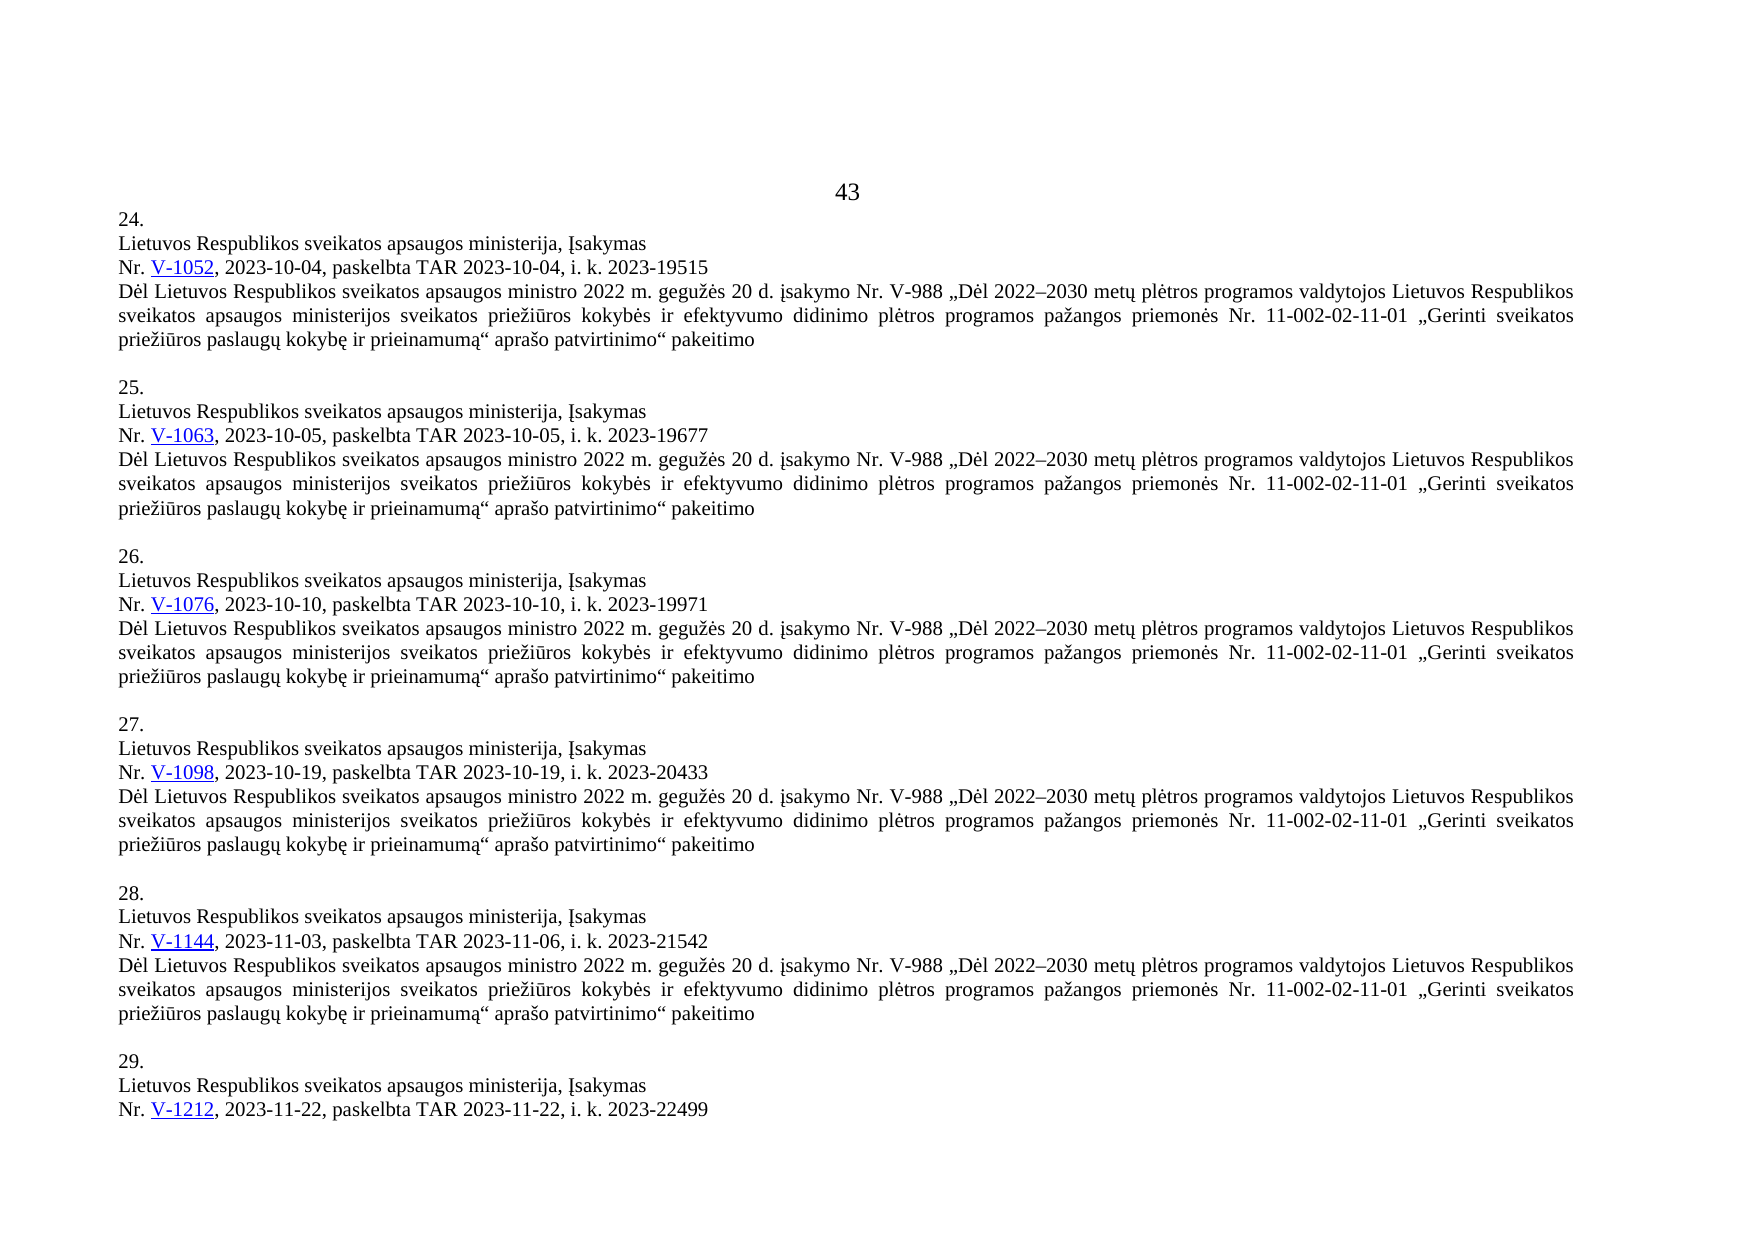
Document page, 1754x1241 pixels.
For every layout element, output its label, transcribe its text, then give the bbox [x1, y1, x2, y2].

text 29. [118, 1049, 1577, 1073]
text 25. [118, 375, 1577, 399]
text Dėl Lietuvos Respublikos sveikatos apsaugos ministro 2022 m. gegužės 20 d. įsakymo Nr. V-988 „Dėl 2022–2030 metų plėtros programos valdytojos Lietuvos Respublikos sveikatos apsaugos ministerijos sveikatos priežiūros kokybės ir efektyvumo didinimo plėtros programos pažangos priemonės Nr. 11-002-02-11-01 „Gerinti sveikatos priežiūros paslaugų kokybę ir prieinamumą“ aprašo patvirtinimo“ pakeitimo [118, 953, 1577, 1025]
text Lietuvos Respublikos sveikatos apsaugos ministerija, Įsakymas [118, 1073, 1577, 1097]
text Lietuvos Respublikos sveikatos apsaugos ministerija, Įsakymas [118, 736, 1577, 760]
text Nr. V-1063, 2023-10-05, paskelbta TAR 2023-10-05, i. k. 2023-19677 [118, 423, 1577, 447]
text Nr. V-1212, 2023-11-22, paskelbta TAR 2023-11-22, i. k. 2023-22499 [118, 1097, 1577, 1121]
text Lietuvos Respublikos sveikatos apsaugos ministerija, Įsakymas [118, 399, 1577, 423]
text 26. [118, 543, 1577, 568]
text Lietuvos Respublikos sveikatos apsaugos ministerija, Įsakymas [118, 904, 1577, 928]
text Dėl Lietuvos Respublikos sveikatos apsaugos ministro 2022 m. gegužės 20 d. įsakymo Nr. V-988 „Dėl 2022–2030 metų plėtros programos valdytojos Lietuvos Respublikos sveikatos apsaugos ministerijos sveikatos priežiūros kokybės ir efektyvumo didinimo plėtros programos pažangos priemonės Nr. 11-002-02-11-01 „Gerinti sveikatos priežiūros paslaugų kokybę ir prieinamumą“ aprašo patvirtinimo“ pakeitimo [118, 279, 1577, 351]
text Lietuvos Respublikos sveikatos apsaugos ministerija, Įsakymas [118, 568, 1577, 592]
text 24. [118, 207, 1577, 231]
text Lietuvos Respublikos sveikatos apsaugos ministerija, Įsakymas [118, 231, 1577, 255]
text 27. [118, 712, 1577, 736]
text Dėl Lietuvos Respublikos sveikatos apsaugos ministro 2022 m. gegužės 20 d. įsakymo Nr. V-988 „Dėl 2022–2030 metų plėtros programos valdytojos Lietuvos Respublikos sveikatos apsaugos ministerijos sveikatos priežiūros kokybės ir efektyvumo didinimo plėtros programos pažangos priemonės Nr. 11-002-02-11-01 „Gerinti sveikatos priežiūros paslaugų kokybę ir prieinamumą“ aprašo patvirtinimo“ pakeitimo [118, 447, 1577, 519]
text 28. [118, 880, 1577, 904]
text Nr. V-1052, 2023-10-04, paskelbta TAR 2023-10-04, i. k. 2023-19515 [118, 255, 1577, 279]
text Dėl Lietuvos Respublikos sveikatos apsaugos ministro 2022 m. gegužės 20 d. įsakymo Nr. V-988 „Dėl 2022–2030 metų plėtros programos valdytojos Lietuvos Respublikos sveikatos apsaugos ministerijos sveikatos priežiūros kokybės ir efektyvumo didinimo plėtros programos pažangos priemonės Nr. 11-002-02-11-01 „Gerinti sveikatos priežiūros paslaugų kokybę ir prieinamumą“ aprašo patvirtinimo“ pakeitimo [118, 616, 1577, 688]
text Nr. V-1144, 2023-11-03, paskelbta TAR 2023-11-06, i. k. 2023-21542 [118, 928, 1577, 953]
text Nr. V-1098, 2023-10-19, paskelbta TAR 2023-10-19, i. k. 2023-20433 [118, 760, 1577, 784]
text Nr. V-1076, 2023-10-10, paskelbta TAR 2023-10-10, i. k. 2023-19971 [118, 592, 1577, 616]
text Dėl Lietuvos Respublikos sveikatos apsaugos ministro 2022 m. gegužės 20 d. įsakymo Nr. V-988 „Dėl 2022–2030 metų plėtros programos valdytojos Lietuvos Respublikos sveikatos apsaugos ministerijos sveikatos priežiūros kokybės ir efektyvumo didinimo plėtros programos pažangos priemonės Nr. 11-002-02-11-01 „Gerinti sveikatos priežiūros paslaugų kokybę ir prieinamumą“ aprašo patvirtinimo“ pakeitimo [118, 784, 1577, 856]
